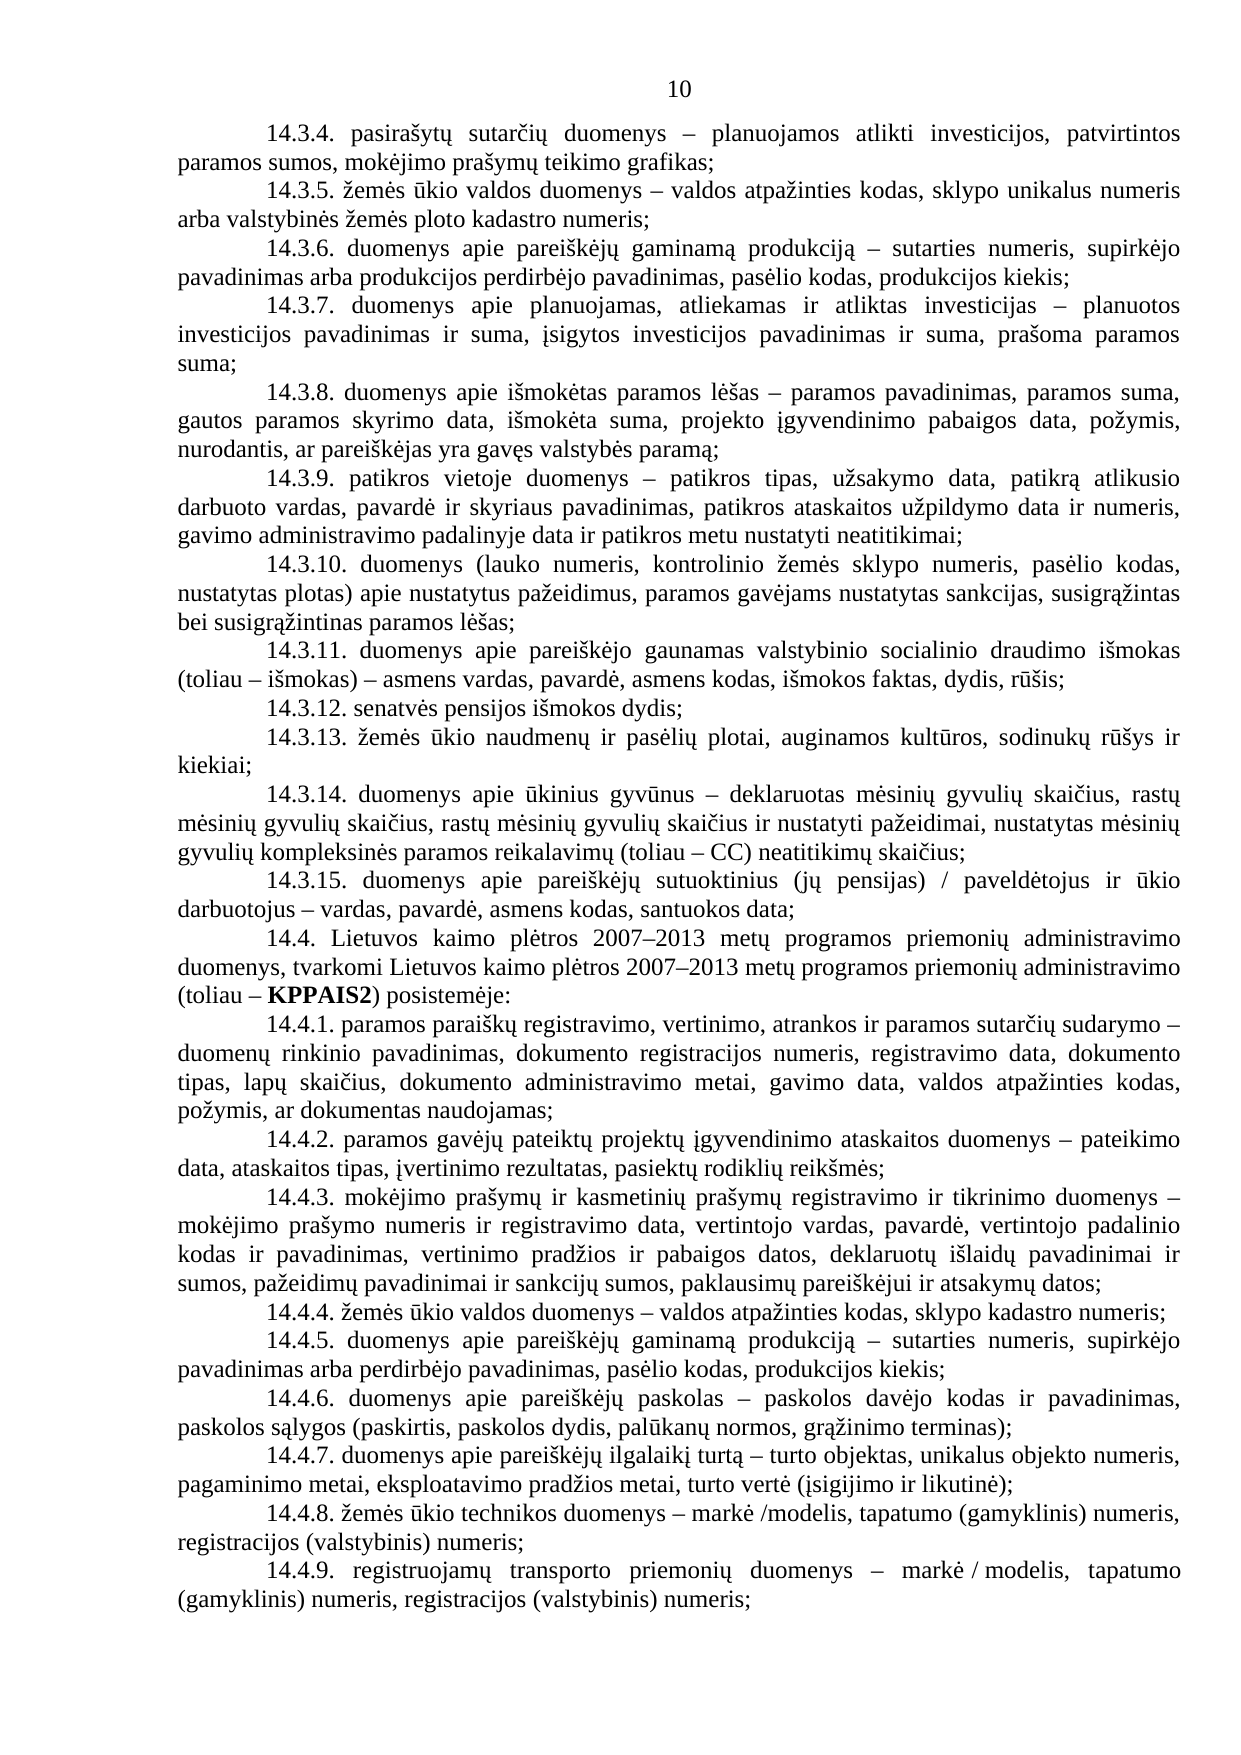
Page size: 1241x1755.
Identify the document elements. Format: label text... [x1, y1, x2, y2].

text 14.4. Lietuvos kaimo plėtros 2007–2013 metų programos priemonių administravimo duomenys, tvarkomi Lietuvos kaimo plėtros 2007–2013 metų programos priemonių administravimo (toliau – KPPAIS2) posistemėje: [177, 923, 1181, 1009]
text 14.4.8. žemės ūkio technikos duomenys – markė /modelis, tapatumo (gamyklinis) numeris, registracijos (valstybinis) numeris; [177, 1498, 1181, 1556]
text 14.4.4. žemės ūkio valdos duomenys – valdos atpažinties kodas, sklypo kadastro numeris; [177, 1297, 1181, 1326]
text 14.3.11. duomenys apie pareiškėjo gaunamas valstybinio socialinio draudimo išmokas (toliau – išmokas) – asmens vardas, pavardė, asmens kodas, išmokos faktas, dydis, rūšis; [177, 636, 1181, 693]
text 14.3.8. duomenys apie išmokėtas paramos lėšas – paramos pavadinimas, paramos suma, gautos paramos skyrimo data, išmokėta suma, projekto įgyvendinimo pabaigos data, požymis, nurodantis, ar pareiškėjas yra gavęs valstybės paramą; [177, 377, 1181, 463]
text 14.3.6. duomenys apie pareiškėjų gaminamą produkciją – sutarties numeris, supirkėjo pavadinimas arba produkcijos perdirbėjo pavadinimas, pasėlio kodas, produkcijos kiekis; [177, 233, 1181, 291]
text 14.3.13. žemės ūkio naudmenų ir pasėlių plotai, auginamos kultūros, sodinukų rūšys ir kiekiai; [177, 722, 1181, 779]
text 14.3.14. duomenys apie ūkinius gyvūnus – deklaruotas mėsinių gyvulių skaičius, rastų mėsinių gyvulių skaičius, rastų mėsinių gyvulių skaičius ir nustatyti pažeidimai, nustatytas mėsinių gyvulių kompleksinės paramos reikalavimų (toliau – CC) neatitikimų skaičius; [177, 779, 1181, 866]
text 14.3.12. senatvės pensijos išmokos dydis; [177, 693, 1181, 722]
text 14.3.5. žemės ūkio valdos duomenys – valdos atpažinties kodas, sklypo unikalus numeris arba valstybinės žemės ploto kadastro numeris; [177, 176, 1181, 233]
text 14.4.6. duomenys apie pareiškėjų paskolas – paskolos davėjo kodas ir pavadinimas, paskolos sąlygos (paskirtis, paskolos dydis, palūkanų normos, grąžinimo terminas); [177, 1383, 1181, 1441]
text 14.3.9. patikros vietoje duomenys – patikros tipas, užsakymo data, patikrą atlikusio darbuoto vardas, pavardė ir skyriaus pavadinimas, patikros ataskaitos užpildymo data ir numeris, gavimo administravimo padalinyje data ir patikros metu nustatyti neatitikimai; [177, 463, 1181, 549]
text 14.3.4. pasirašytų sutarčių duomenys – planuojamos atlikti investicijos, patvirtintos paramos sumos, mokėjimo prašymų teikimo grafikas; [177, 118, 1181, 176]
text 14.4.7. duomenys apie pareiškėjų ilgalaikį turtą – turto objektas, unikalus objekto numeris, pagaminimo metai, eksploatavimo pradžios metai, turto vertė (įsigijimo ir likutinė); [177, 1441, 1181, 1498]
text 14.4.5. duomenys apie pareiškėjų gaminamą produkciją – sutarties numeris, supirkėjo pavadinimas arba perdirbėjo pavadinimas, pasėlio kodas, produkcijos kiekis; [177, 1326, 1181, 1383]
text 14.3.15. duomenys apie pareiškėjų sutuoktinius (jų pensijas) / paveldėtojus ir ūkio darbuotojus – vardas, pavardė, asmens kodas, santuokos data; [177, 866, 1181, 923]
text 14.3.10. duomenys (lauko numeris, kontrolinio žemės sklypo numeris, pasėlio kodas, nustatytas plotas) apie nustatytus pažeidimus, paramos gavėjams nustatytas sankcijas, susigrąžintas bei susigrąžintinas paramos lėšas; [177, 549, 1181, 636]
text 14.4.1. paramos paraiškų registravimo, vertinimo, atrankos ir paramos sutarčių sudarymo – duomenų rinkinio pavadinimas, dokumento registracijos numeris, registravimo data, dokumento tipas, lapų skaičius, dokumento administravimo metai, gavimo data, valdos atpažinties kodas, požymis, ar dokumentas naudojamas; [177, 1009, 1181, 1124]
text 14.3.7. duomenys apie planuojamas, atliekamas ir atliktas investicijas – planuotos investicijos pavadinimas ir suma, įsigytos investicijos pavadinimas ir suma, prašoma paramos suma; [177, 291, 1181, 377]
text 14.4.3. mokėjimo prašymų ir kasmetinių prašymų registravimo ir tikrinimo duomenys – mokėjimo prašymo numeris ir registravimo data, vertintojo vardas, pavardė, vertintojo padalinio kodas ir pavadinimas, vertinimo pradžios ir pabaigos datos, deklaruotų išlaidų pavadinimai ir sumos, pažeidimų pavadinimai ir sankcijų sumos, paklausimų pareiškėjui ir atsakymų datos; [177, 1182, 1181, 1297]
text 14.4.2. paramos gavėjų pateiktų projektų įgyvendinimo ataskaitos duomenys – pateikimo data, ataskaitos tipas, įvertinimo rezultatas, pasiektų rodiklių reikšmės; [177, 1124, 1181, 1182]
text 14.4.9. registruojamų transporto priemonių duomenys – markė / modelis, tapatumo (gamyklinis) numeris, registracijos (valstybinis) numeris; [177, 1556, 1181, 1613]
